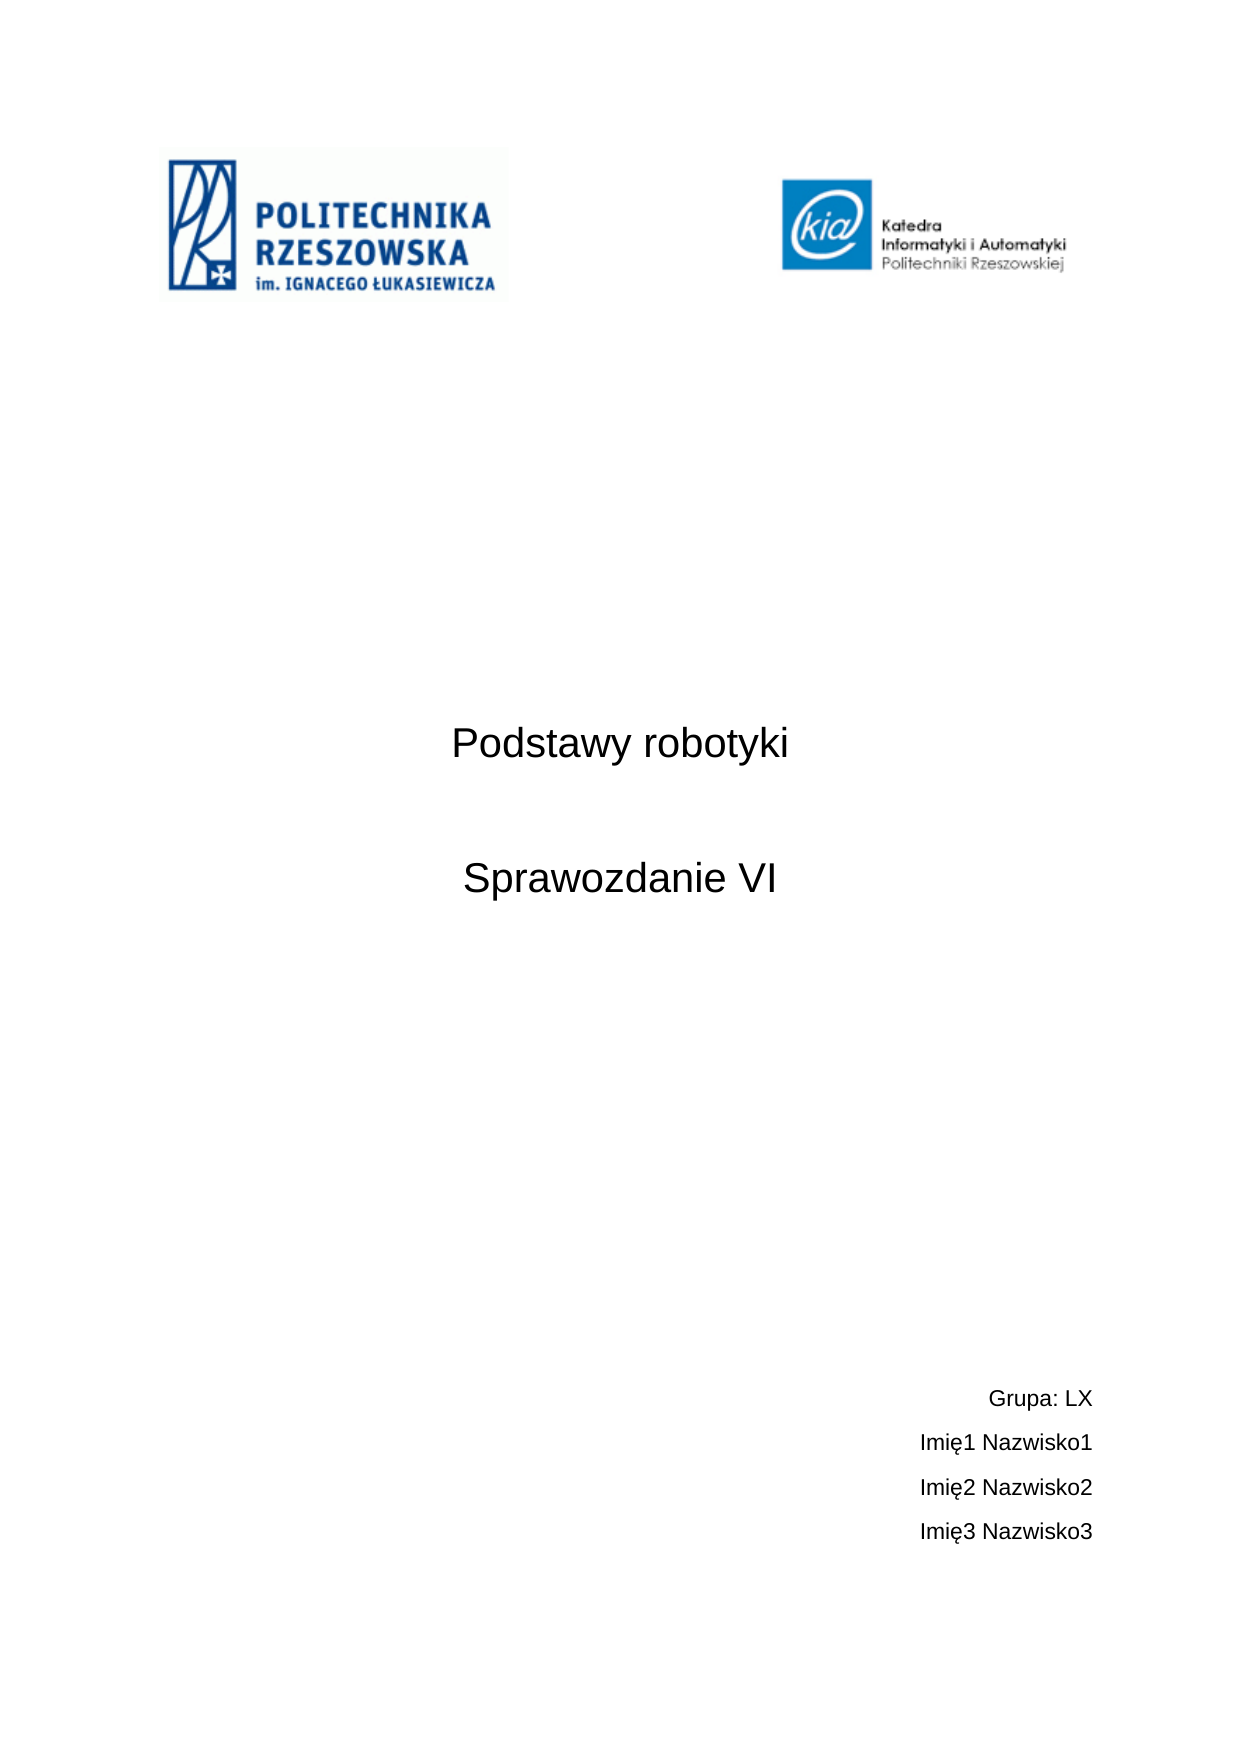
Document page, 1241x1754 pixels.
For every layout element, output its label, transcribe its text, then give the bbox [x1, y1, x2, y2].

table_header [509, 148, 619, 302]
text Imię1 Nazwisko1 [148, 1429, 1093, 1455]
text Sprawozdanie VI [148, 853, 1093, 901]
text Imię3 Nazwisko3 [148, 1518, 1093, 1544]
table_header [620, 148, 1092, 302]
table_header [148, 148, 158, 302]
text Podstawy robotyki [148, 719, 1093, 767]
text Imię2 Nazwisko2 [148, 1474, 1093, 1500]
text Grupa: LX [148, 1384, 1093, 1411]
